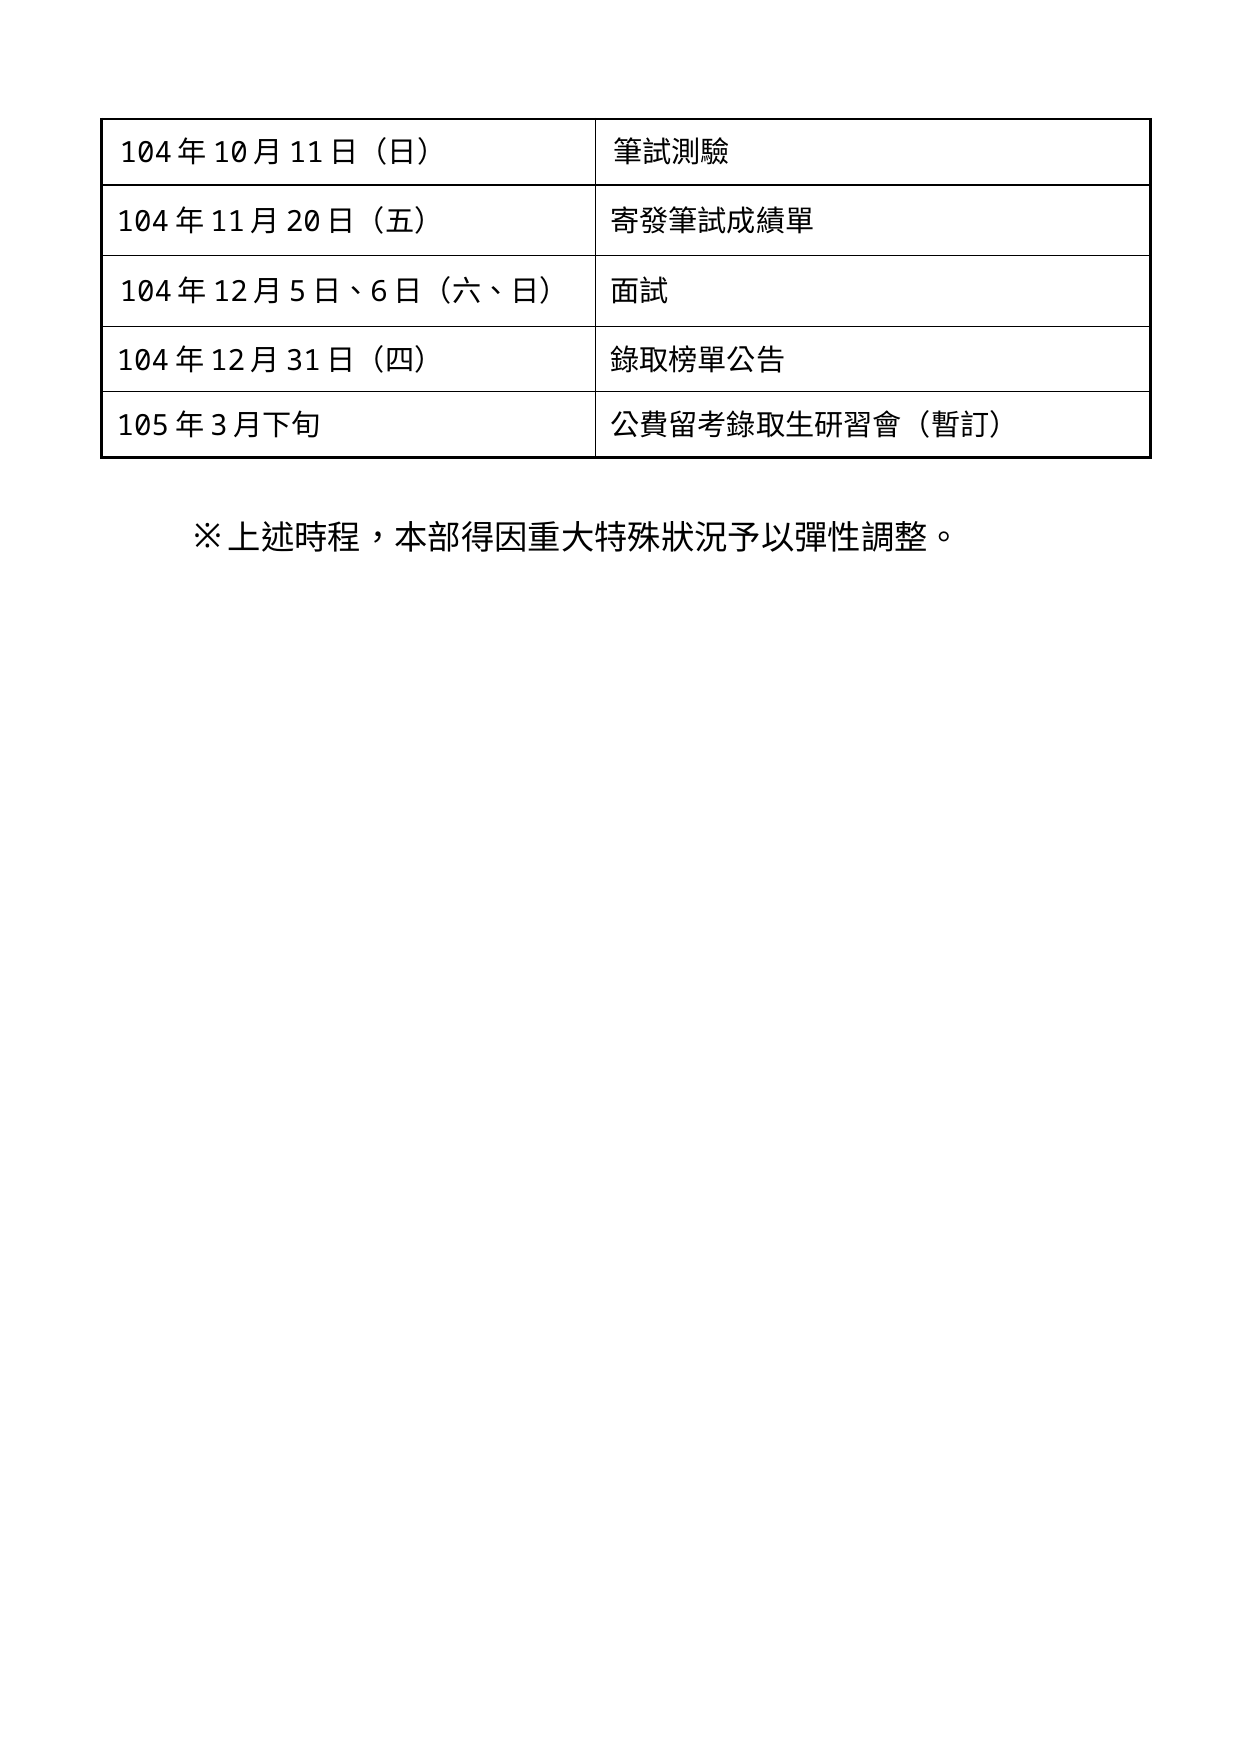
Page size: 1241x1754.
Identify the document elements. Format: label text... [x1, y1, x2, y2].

table_cell 寄發筆試成績單 [596, 186, 1149, 254]
table_cell 錄取榜單公告 [596, 327, 1149, 391]
table_cell 公費留考錄取生研習會（暫訂） [596, 392, 1149, 456]
table_cell 面試 [596, 256, 1149, 326]
table_cell 105年3月下旬 [103, 392, 595, 456]
table_cell 筆試測驗 [596, 120, 1149, 184]
table_cell 104年10月11日（日） [103, 120, 595, 184]
table_cell 104年11月20日（五） [103, 186, 595, 254]
text ※上述時程，本部得因重大特殊狀況予以彈性調整。 [187, 493, 1053, 555]
table_cell 104年12月31日（四） [103, 327, 595, 391]
table_cell 104年12月5日、6日（六、日） [103, 256, 595, 326]
